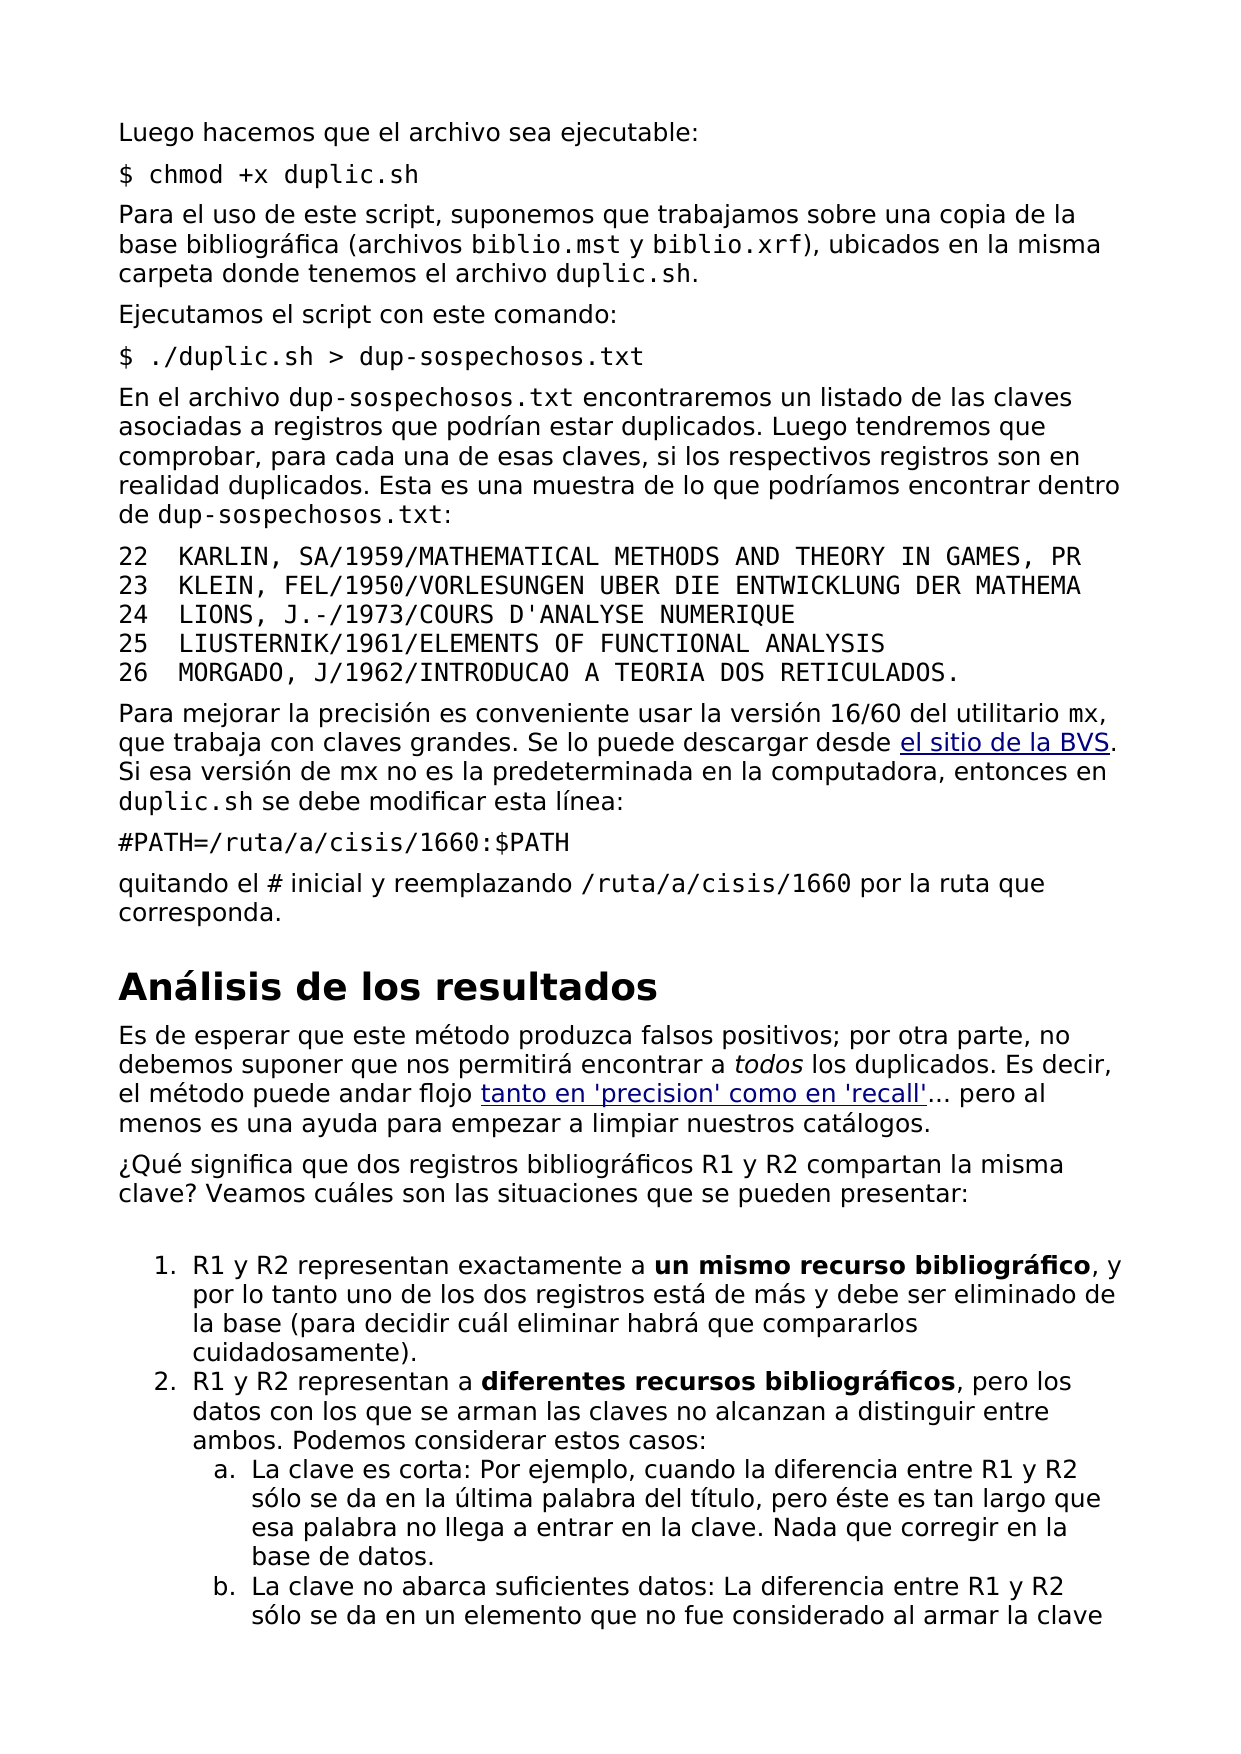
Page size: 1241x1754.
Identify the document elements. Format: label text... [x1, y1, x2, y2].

list R1 y R2 representan exactamente a un mismo recurso bibliográfico, y por lo tanto uno de los dos registros está de más y debe ser eliminado de la base (para decidir cuál eliminar habrá que compararlos cuidadosamente). [177, 1251, 1122, 1367]
list R1 y R2 representan a diferentes recursos bibliográficos, pero los datos con los que se arman las claves no alcanzan a distinguir entre ambos. Podemos considerar estos casos: [177, 1367, 1122, 1455]
text 22 KARLIN, SA/1959/MATHEMATICAL METHODS AND THEORY IN GAMES, PR 23 KLEIN, FEL/1950/VORLESUNGEN UBER DIE ENTWICKLUNG DER MATHEMA 24 LIONS, J.-/1973/COURS D'ANALYSE NUMERIQUE 25 LIUSTERNIK/1961/ELEMENTS OF FUNCTIONAL ANALYSIS 26 MORGADO, J/1962/INTRODUCAO A TEORIA DOS RETICULADOS. [118, 542, 1122, 687]
text $ ./duplic.sh > dup-sospechosos.txt [118, 342, 1122, 372]
text Es de esperar que este método produzca falsos positivos; por otra parte, no debemos suponer que nos permitirá encontrar a todos los duplicados. Es decir, el método puede andar flojo tanto en 'precision' como en 'recall'... pero al menos es una ayuda para empezar a limpiar nuestros catálogos. [118, 1021, 1122, 1138]
subtitle Análisis de los resultados [118, 965, 1122, 1009]
text $ chmod +x duplic.sh [118, 160, 1122, 189]
list La clave no abarca suficientes datos: La diferencia entre R1 y R2 sólo se da en un elemento que no fue considerado al armar la clave [236, 1572, 1122, 1630]
text Para el uso de este script, suponemos que trabajamos sobre una copia de la base bibliográfica (archivos biblio.mst y biblio.xrf), ubicados en la misma carpeta donde tenemos el archivo duplic.sh. [118, 201, 1122, 288]
text Ejecutamos el script con este comando: [118, 301, 1122, 330]
text #PATH=/ruta/a/cisis/1660:$PATH [118, 828, 1122, 858]
text Para mejorar la precisión es conveniente usar la versión 16/60 del utilitario mx, que trabaja con claves grandes. Se lo puede descargar desde el sitio de la BVS. Si esa versión de mx no es la predeterminada en la computadora, entonces en duplic.sh se debe modificar esta línea: [118, 699, 1122, 816]
text quitando el # inicial y reemplazando /ruta/a/cisis/1660 por la ruta que corresponda. [118, 869, 1122, 928]
text En el archivo dup-sospechosos.txt encontraremos un listado de las claves asociadas a registros que podrían estar duplicados. Luego tendremos que comprobar, para cada una de esas claves, si los respectivos registros son en realidad duplicados. Esta es una muestra de lo que podríamos encontrar dentro de dup-sospechosos.txt: [118, 383, 1122, 529]
text Luego hacemos que el archivo sea ejecutable: [118, 118, 1122, 147]
list La clave es corta: Por ejemplo, cuando la diferencia entre R1 y R2 sólo se da en la última palabra del título, pero éste es tan largo que esa palabra no llega a entrar en la clave. Nada que corregir en la base de datos. [236, 1455, 1122, 1572]
text ¿Qué significa que dos registros bibliográficos R1 y R2 compartan la misma clave? Veamos cuáles son las situaciones que se pueden presentar: [118, 1151, 1122, 1209]
